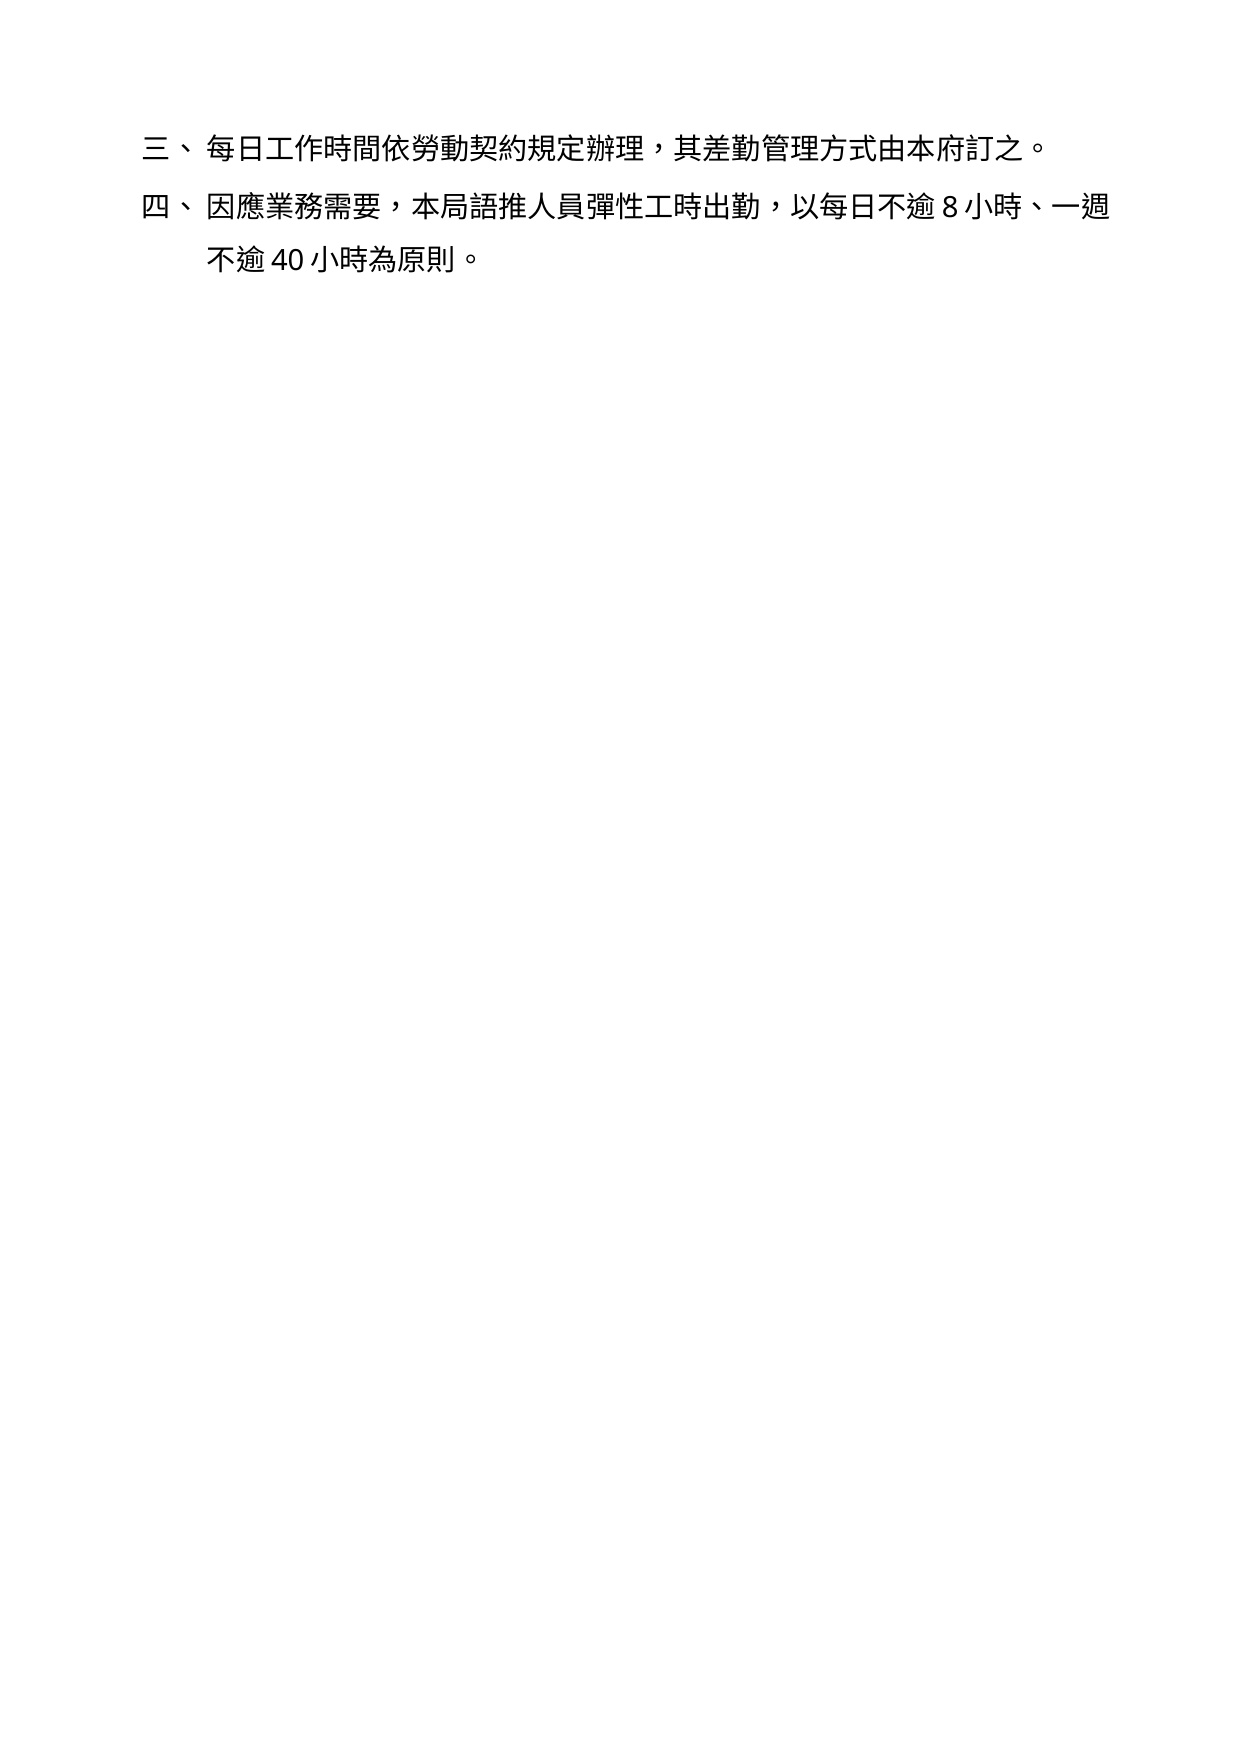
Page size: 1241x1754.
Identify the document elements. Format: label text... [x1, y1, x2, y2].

list 每日工作時間依勞動契約規定辦理，其差勤管理方式由本府訂之。 [142, 118, 1122, 170]
list 因應業務需要，本局語推人員彈性工時出勤，以每日不逾8小時、一週不逾40小時為原則。 [142, 176, 1122, 280]
